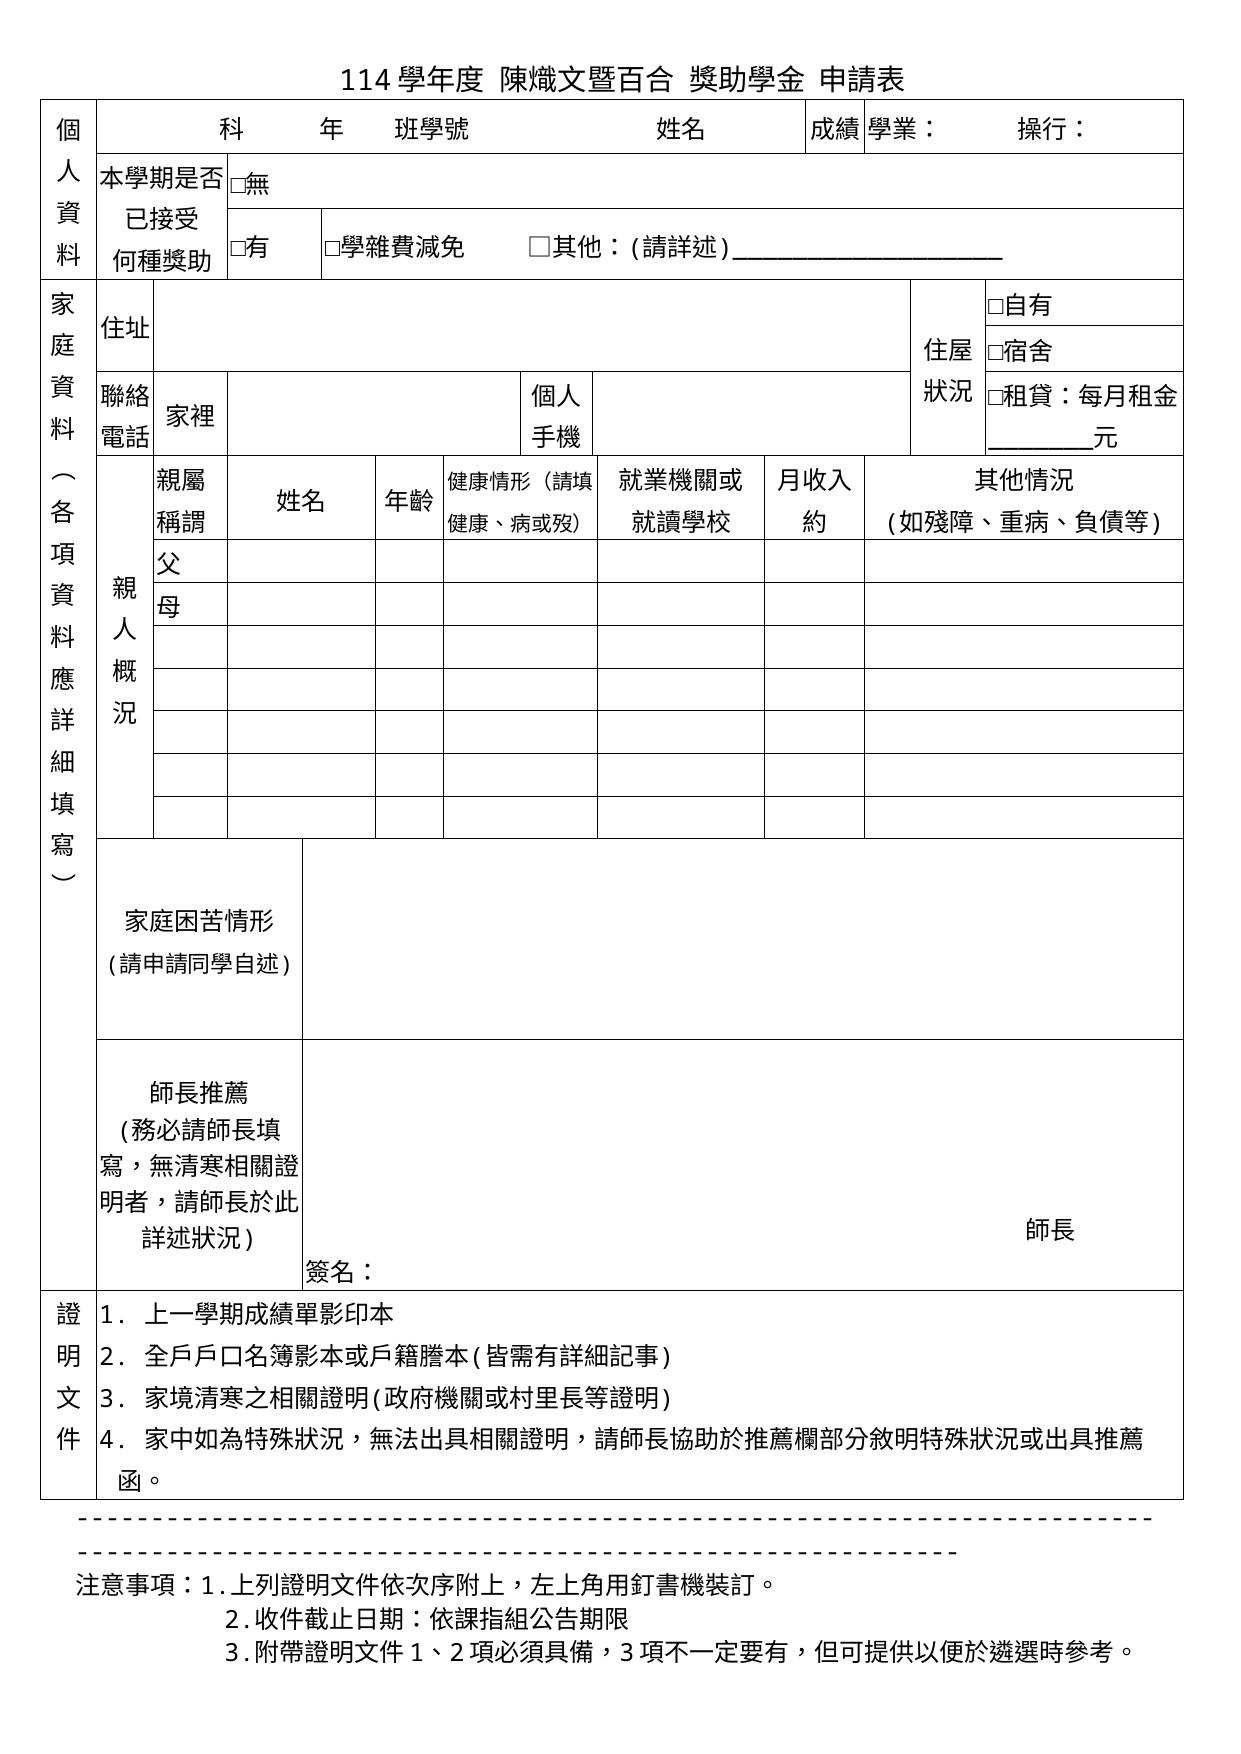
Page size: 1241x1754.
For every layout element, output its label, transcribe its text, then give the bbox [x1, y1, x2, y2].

table_cell 其他情況 (如殘障、重病、負債等) [865, 456, 1183, 539]
table_cell [865, 797, 1183, 838]
table_cell [865, 669, 1183, 710]
table_cell [376, 626, 443, 667]
table_cell [765, 669, 864, 710]
table_cell [765, 540, 864, 582]
table_cell [598, 797, 764, 838]
table_cell □租貸：每月租金_______元 [986, 372, 1183, 455]
table_cell [154, 280, 910, 371]
table_cell 家庭困苦情形 (請申請同學自述) [97, 839, 302, 1038]
table_cell 親 人 概 況 [97, 456, 153, 838]
table_header 科 年 班學號 姓名 [97, 100, 805, 153]
table_cell 個人手機 [521, 372, 592, 455]
table_cell 家裡 [154, 372, 227, 455]
table_cell [376, 754, 443, 796]
table_cell [765, 626, 864, 667]
text 3.附帶證明文件1、2項必須具備，3項不一定要有，但可提供以便於遴選時參考。 [134, 1635, 1169, 1668]
table_header 個人資料 [41, 100, 96, 279]
table_cell 聯絡電話 [97, 372, 153, 455]
table_cell [865, 540, 1183, 582]
table_cell [765, 797, 864, 838]
table_cell 家庭資料）各項資料應詳細填寫（ [41, 280, 96, 1289]
table_cell 親屬稱謂 [154, 456, 227, 539]
table_cell [865, 711, 1183, 753]
table_cell □宿舍 [986, 326, 1183, 371]
table_cell [228, 669, 375, 710]
table_cell [376, 711, 443, 753]
table_cell [444, 711, 597, 753]
table_cell [865, 626, 1183, 667]
table_cell [765, 754, 864, 796]
table_cell [865, 583, 1183, 625]
table_cell 師長推薦 (務必請師長填寫，無清寒相關證明者，請師長於此詳述狀況) [97, 1040, 302, 1289]
table_cell [154, 754, 227, 796]
table_cell [444, 540, 597, 582]
table_cell [228, 626, 375, 667]
table_cell 父 [154, 540, 227, 582]
table_cell 年齡 [376, 456, 443, 539]
table_cell [228, 797, 375, 838]
text 114學年度 陳熾文暨百合 獎助學金 申請表 [75, 56, 1169, 98]
table_cell □無 [228, 154, 1183, 208]
table_cell [598, 540, 764, 582]
table_cell [765, 711, 864, 753]
table_cell [376, 797, 443, 838]
table_cell [598, 669, 764, 710]
table_cell [154, 711, 227, 753]
table_cell [154, 669, 227, 710]
table_cell 住屋 狀況 [911, 280, 985, 455]
table_cell 證明文件 [41, 1291, 96, 1499]
table_cell 姓名 [228, 456, 375, 539]
table_cell 上一學期成績單影印本 全戶戶口名簿影本或戶籍謄本(皆需有詳細記事) 家境清寒之相關證明(政府機關或村里長等證明) 家中如為特殊狀況，無法出具相關證明，請師長協助於推薦欄部分敘明特殊狀況或出具推薦函。 [97, 1291, 1183, 1499]
table_cell [598, 626, 764, 667]
table_cell [444, 754, 597, 796]
table_cell [228, 540, 375, 582]
table_cell □學雜費減免 □其他：(請詳述)__________________ [322, 209, 1183, 279]
table_cell [444, 797, 597, 838]
table_cell [765, 583, 864, 625]
table_cell 月收入約 [765, 456, 864, 539]
table_cell [228, 372, 520, 455]
table_cell [598, 583, 764, 625]
table_cell [228, 711, 375, 753]
table_cell [598, 711, 764, 753]
table_cell [228, 754, 375, 796]
table_cell 健康情形（請填健康、病或歿） [444, 456, 597, 539]
table_cell 住址 [97, 280, 153, 371]
table_cell [865, 754, 1183, 796]
table_cell 就業機關或 就讀學校 [598, 456, 764, 539]
table_cell [376, 669, 443, 710]
table_header 成績 [806, 100, 864, 153]
table_cell [444, 626, 597, 667]
table_cell [593, 372, 910, 455]
table_cell [376, 583, 443, 625]
table_cell [154, 797, 227, 838]
table_cell [228, 583, 375, 625]
table_cell [444, 669, 597, 710]
table_cell [154, 626, 227, 667]
table_cell 師長簽名： [303, 1040, 1183, 1289]
table_cell 母 [154, 583, 227, 625]
table_cell 本學期是否已接受 何種獎助 [97, 154, 227, 279]
table_cell □有 [228, 209, 321, 279]
table_cell [376, 540, 443, 582]
table_cell [598, 754, 764, 796]
table_header 學業： 操行： [865, 100, 1183, 153]
text 2.收件截止日期：依課指組公告期限 [134, 1601, 1169, 1635]
text 注意事項：1.上列證明文件依次序附上，左上角用釘書機裝訂。 [75, 1568, 1169, 1601]
text ----------------------------------------------------------------------------------------------------------------------------------- [75, 1500, 1169, 1568]
table_cell [303, 839, 1183, 1038]
table_cell [444, 583, 597, 625]
table_cell □自有 [986, 280, 1183, 325]
